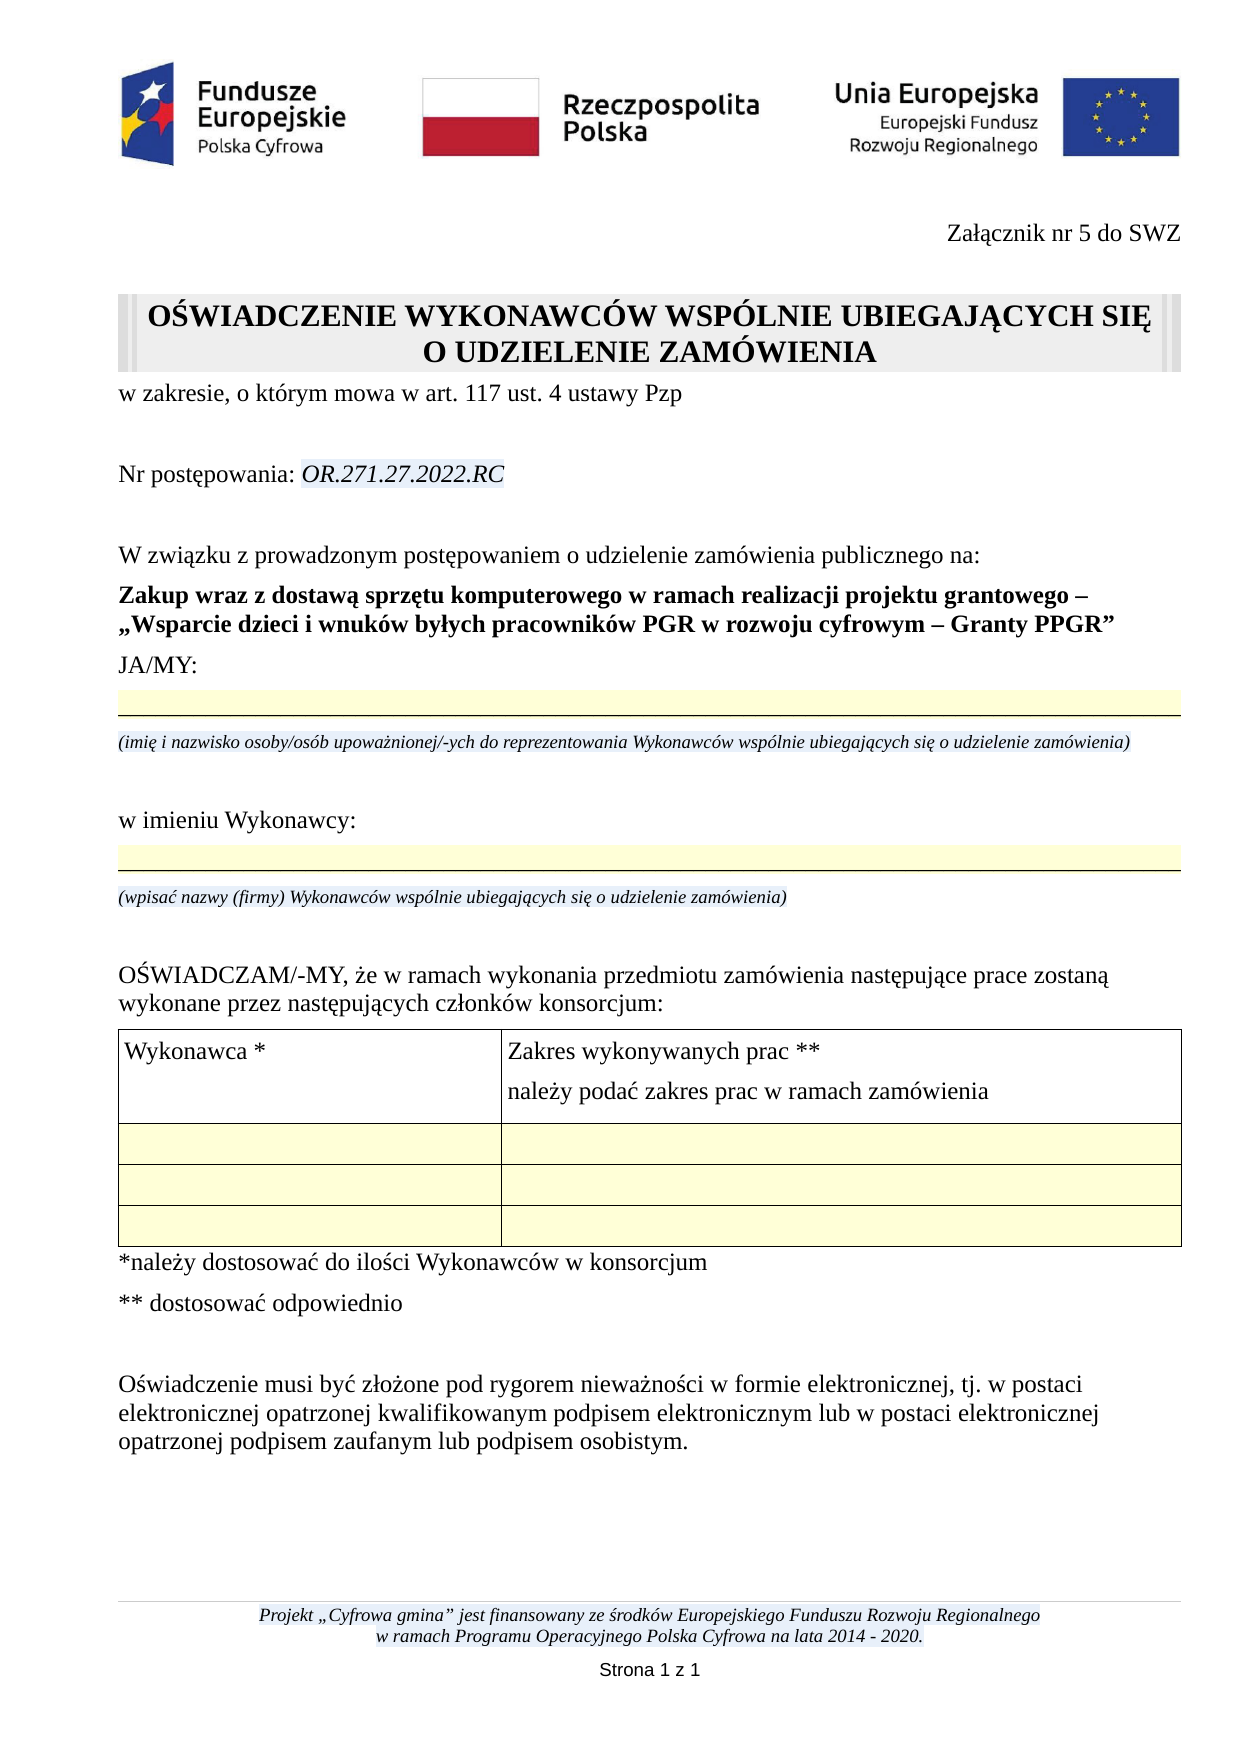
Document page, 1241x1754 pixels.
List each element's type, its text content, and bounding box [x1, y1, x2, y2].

table_cell [119, 1206, 501, 1246]
text w zakresie, o którym mowa w art. 117 ust. 4 ustawy Pzp [118, 378, 1181, 407]
table_header Wykonawca * [119, 1030, 501, 1122]
table_cell [119, 1165, 501, 1205]
table_cell [502, 1165, 1181, 1205]
text *należy dostosować do ilości Wykonawców w konsorcjum [118, 1247, 1181, 1276]
text OŚWIADCZAM/-MY, że w ramach wykonania przedmiotu zamówienia następujące prace zostaną wykonane przez następujących członków konsorcjum: [118, 960, 1181, 1017]
picture [118, 59, 1182, 169]
table_header Zakres wykonywanych prac ** należy podać zakres prac w ramach zamówienia [502, 1030, 1181, 1122]
text ** dostosować odpowiednio [118, 1288, 1181, 1317]
text Oświadczenie musi być złożone pod rygorem nieważności w formie elektronicznej, tj. w postaci elektronicznej opatrzonej kwalifikowanym podpisem elektronicznym lub w postaci elektronicznej opatrzonej podpisem zaufanym lub podpisem osobistym. [118, 1369, 1181, 1455]
table_cell [502, 1206, 1181, 1246]
text Nr postępowania: OR.271.27.2022.RC [504, 459, 1181, 488]
subtitle OŚWIADCZENIE WYKONAWCÓW WSPÓLNIE UBIEGAJĄCYCH SIĘ O UDZIELENIE ZAMÓWIENIA [137, 294, 1162, 372]
table_cell [502, 1124, 1181, 1164]
subtitle Załącznik nr 5 do SWZ [118, 218, 1181, 247]
text Zakup wraz z dostawą sprzętu komputerowego w ramach realizacji projektu grantowego – „Wsparcie dzieci i wnuków byłych pracowników PGR w rozwoju cyfrowym – Granty PPGR” [118, 581, 1181, 638]
text Nr postępowania: OR.271.27.2022.RC [118, 459, 301, 488]
table_cell [119, 1124, 501, 1164]
text (wpisać nazwy (firmy) Wykonawców wspólnie ubiegających się o udzielenie zamówienia) [787, 886, 1181, 907]
text JA/MY: [118, 650, 1181, 679]
text w imieniu Wykonawcy: [118, 805, 1181, 833]
text W związku z prowadzonym postępowaniem o udzielenie zamówienia publicznego na: [118, 540, 1181, 569]
